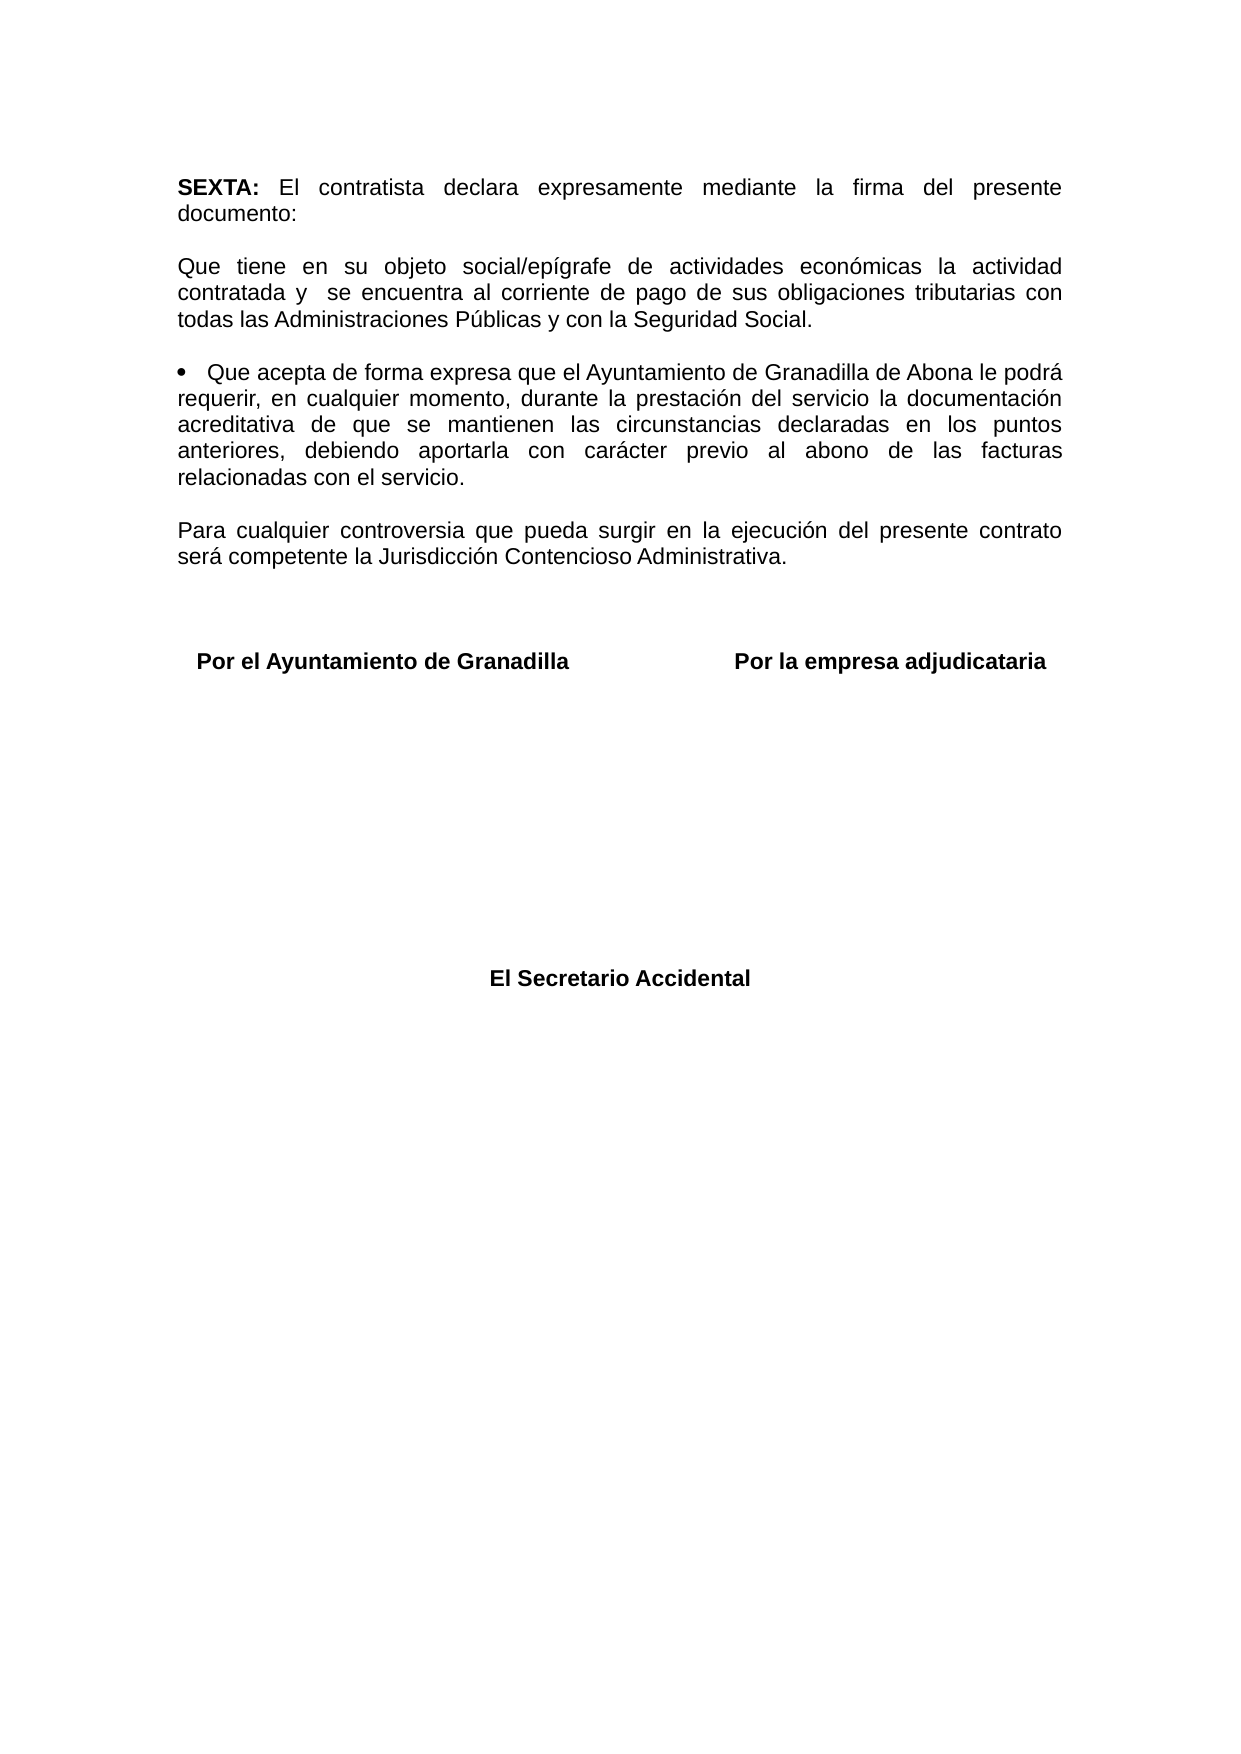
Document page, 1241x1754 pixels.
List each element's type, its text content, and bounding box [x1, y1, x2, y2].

list Que acepta de forma expresa que el Ayuntamiento de Granadilla de Abona le podrá requerir, en cualquier momento, durante la prestación del servicio la documentación acreditativa de que se mantienen las circunstancias declaradas en los puntos anteriores, debiendo aportarla con carácter previo al abono de las facturas relacionadas con el servicio. [177, 358, 1063, 490]
text Por el Ayuntamiento de Granadilla Por la empresa adjudicataria [177, 648, 1063, 675]
text Para cualquier controversia que pueda surgir en la ejecución del presente contrato será competente la Jurisdicción Contencioso Administrativa. [177, 517, 1063, 569]
text El Secretario Accidental [177, 964, 1063, 991]
text SEXTA: El contratista declara expresamente mediante la firma del presente documento: [177, 174, 1063, 227]
list Que tiene en su objeto social/epígrafe de actividades económicas la actividad contratada y se encuentra al corriente de pago de sus obligaciones tributarias con todas las Administraciones Públicas y con la Seguridad Social. [177, 253, 1063, 332]
